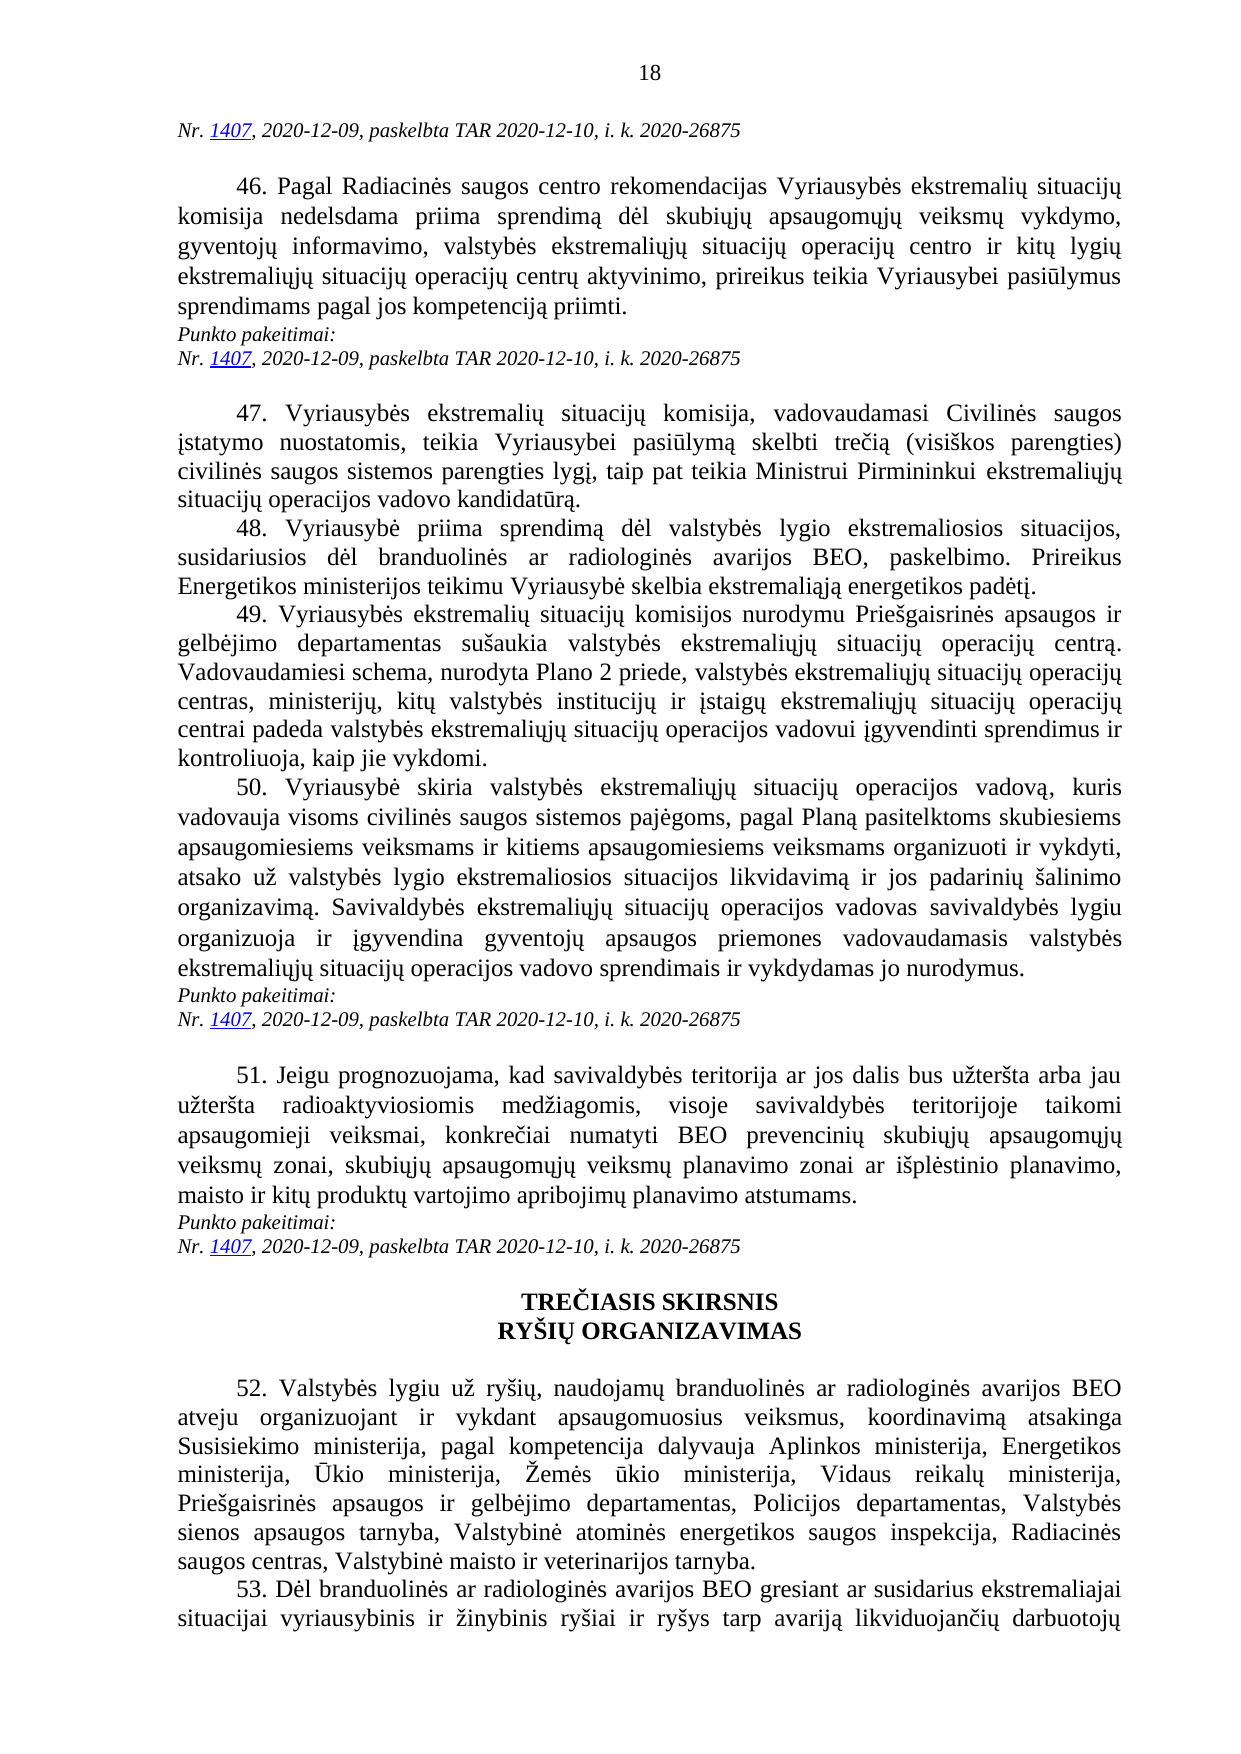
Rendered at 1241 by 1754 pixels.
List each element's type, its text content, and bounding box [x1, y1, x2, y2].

text 50. Vyriausybė skiria valstybės ekstremaliųjų situacijų operacijos vadovą, kuris vadovauja visoms civilinės saugos sistemos pajėgoms, pagal Planą pasitelktoms skubiesiems apsaugomiesiems veiksmams ir kitiems apsaugomiesiems veiksmams organizuoti ir vykdyti, atsako už valstybės lygio ekstremaliosios situacijos likvidavimą ir jos padarinių šalinimo organizavimą. Savivaldybės ekstremaliųjų situacijų operacijos vadovas savivaldybės lygiu organizuoja ir įgyvendina gyventojų apsaugos priemones vadovaudamasis valstybės ekstremaliųjų situacijų operacijos vadovo sprendimais ir vykdydamas jo nurodymus. [177, 772, 1122, 981]
text Nr. 1407, 2020-12-09, paskelbta TAR 2020-12-10, i. k. 2020-26875 [177, 346, 1122, 369]
text Ryšių organizavimas [177, 1316, 1122, 1344]
text Punkto pakeitimai: [177, 983, 1122, 1007]
text 49. Vyriausybės ekstremalių situacijų komisijos nurodymu Priešgaisrinės apsaugos ir gelbėjimo departamentas sušaukia valstybės ekstremaliųjų situacijų operacijų centrą. Vadovaudamiesi schema, nurodyta Plano 2 priede, valstybės ekstremaliųjų situacijų operacijų centras, ministerijų, kitų valstybės institucijų ir įstaigų ekstremaliųjų situacijų operacijų centrai padeda valstybės ekstremaliųjų situacijų operacijos vadovui įgyvendinti sprendimus ir kontroliuoja, kaip jie vykdomi. [177, 599, 1122, 772]
text Nr. 1407, 2020-12-09, paskelbta TAR 2020-12-10, i. k. 2020-26875 [177, 118, 1122, 142]
text 52. Valstybės lygiu už ryšių, naudojamų branduolinės ar radiologinės avarijos BEO atveju organizuojant ir vykdant apsaugomuosius veiksmus, koordinavimą atsakinga Susisiekimo ministerija, pagal kompetencija dalyvauja Aplinkos ministerija, Energetikos ministerija, Ūkio ministerija, Žemės ūkio ministerija, Vidaus reikalų ministerija, Priešgaisrinės apsaugos ir gelbėjimo departamentas, Policijos departamentas, Valstybės sienos apsaugos tarnyba, Valstybinė atominės energetikos saugos inspekcija, Radiacinės saugos centras, Valstybinė maisto ir veterinarijos tarnyba. [177, 1373, 1122, 1574]
text 46. Pagal Radiacinės saugos centro rekomendacijas Vyriausybės ekstremalių situacijų komisija nedelsdama priima sprendimą dėl skubiųjų apsaugomųjų veiksmų vykdymo, gyventojų informavimo, valstybės ekstremaliųjų situacijų operacijų centro ir kitų lygių ekstremaliųjų situacijų operacijų centrų aktyvinimo, prireikus teikia Vyriausybei pasiūlymus sprendimams pagal jos kompetenciją priimti. [177, 171, 1122, 320]
text TREČIASIS SKIRSNIS [177, 1287, 1122, 1316]
text 51. Jeigu prognozuojama, kad savivaldybės teritorija ar jos dalis bus užteršta arba jau užteršta radioaktyviosiomis medžiagomis, visoje savivaldybės teritorijoje taikomi apsaugomieji veiksmai, konkrečiai numatyti BEO prevencinių skubiųjų apsaugomųjų veiksmų zonai, skubiųjų apsaugomųjų veiksmų planavimo zonai ar išplėstinio planavimo, maisto ir kitų produktų vartojimo apribojimų planavimo atstumams. [177, 1060, 1122, 1209]
text 53. Dėl branduolinės ar radiologinės avarijos BEO gresiant ar susidarius ekstremaliajai situacijai vyriausybinis ir žinybinis ryšiai ir ryšys tarp avariją likviduojančių darbuotojų [177, 1574, 1122, 1632]
text 47. Vyriausybės ekstremalių situacijų komisija, vadovaudamasi Civilinės saugos įstatymo nuostatomis, teikia Vyriausybei pasiūlymą skelbti trečią (visiškos parengties) civilinės saugos sistemos parengties lygį, taip pat teikia Ministrui Pirmininkui ekstremaliųjų situacijų operacijos vadovo kandidatūrą. [177, 398, 1122, 513]
text 48. Vyriausybė priima sprendimą dėl valstybės lygio ekstremaliosios situacijos, susidariusios dėl branduolinės ar radiologinės avarijos BEO, paskelbimo. Prireikus Energetikos ministerijos teikimu Vyriausybė skelbia ekstremaliąją energetikos padėtį. [177, 513, 1122, 599]
text Nr. 1407, 2020-12-09, paskelbta TAR 2020-12-10, i. k. 2020-26875 [177, 1234, 1122, 1258]
text Punkto pakeitimai: [177, 321, 1122, 346]
text Nr. 1407, 2020-12-09, paskelbta TAR 2020-12-10, i. k. 2020-26875 [177, 1007, 1122, 1031]
text Punkto pakeitimai: [177, 1210, 1122, 1234]
